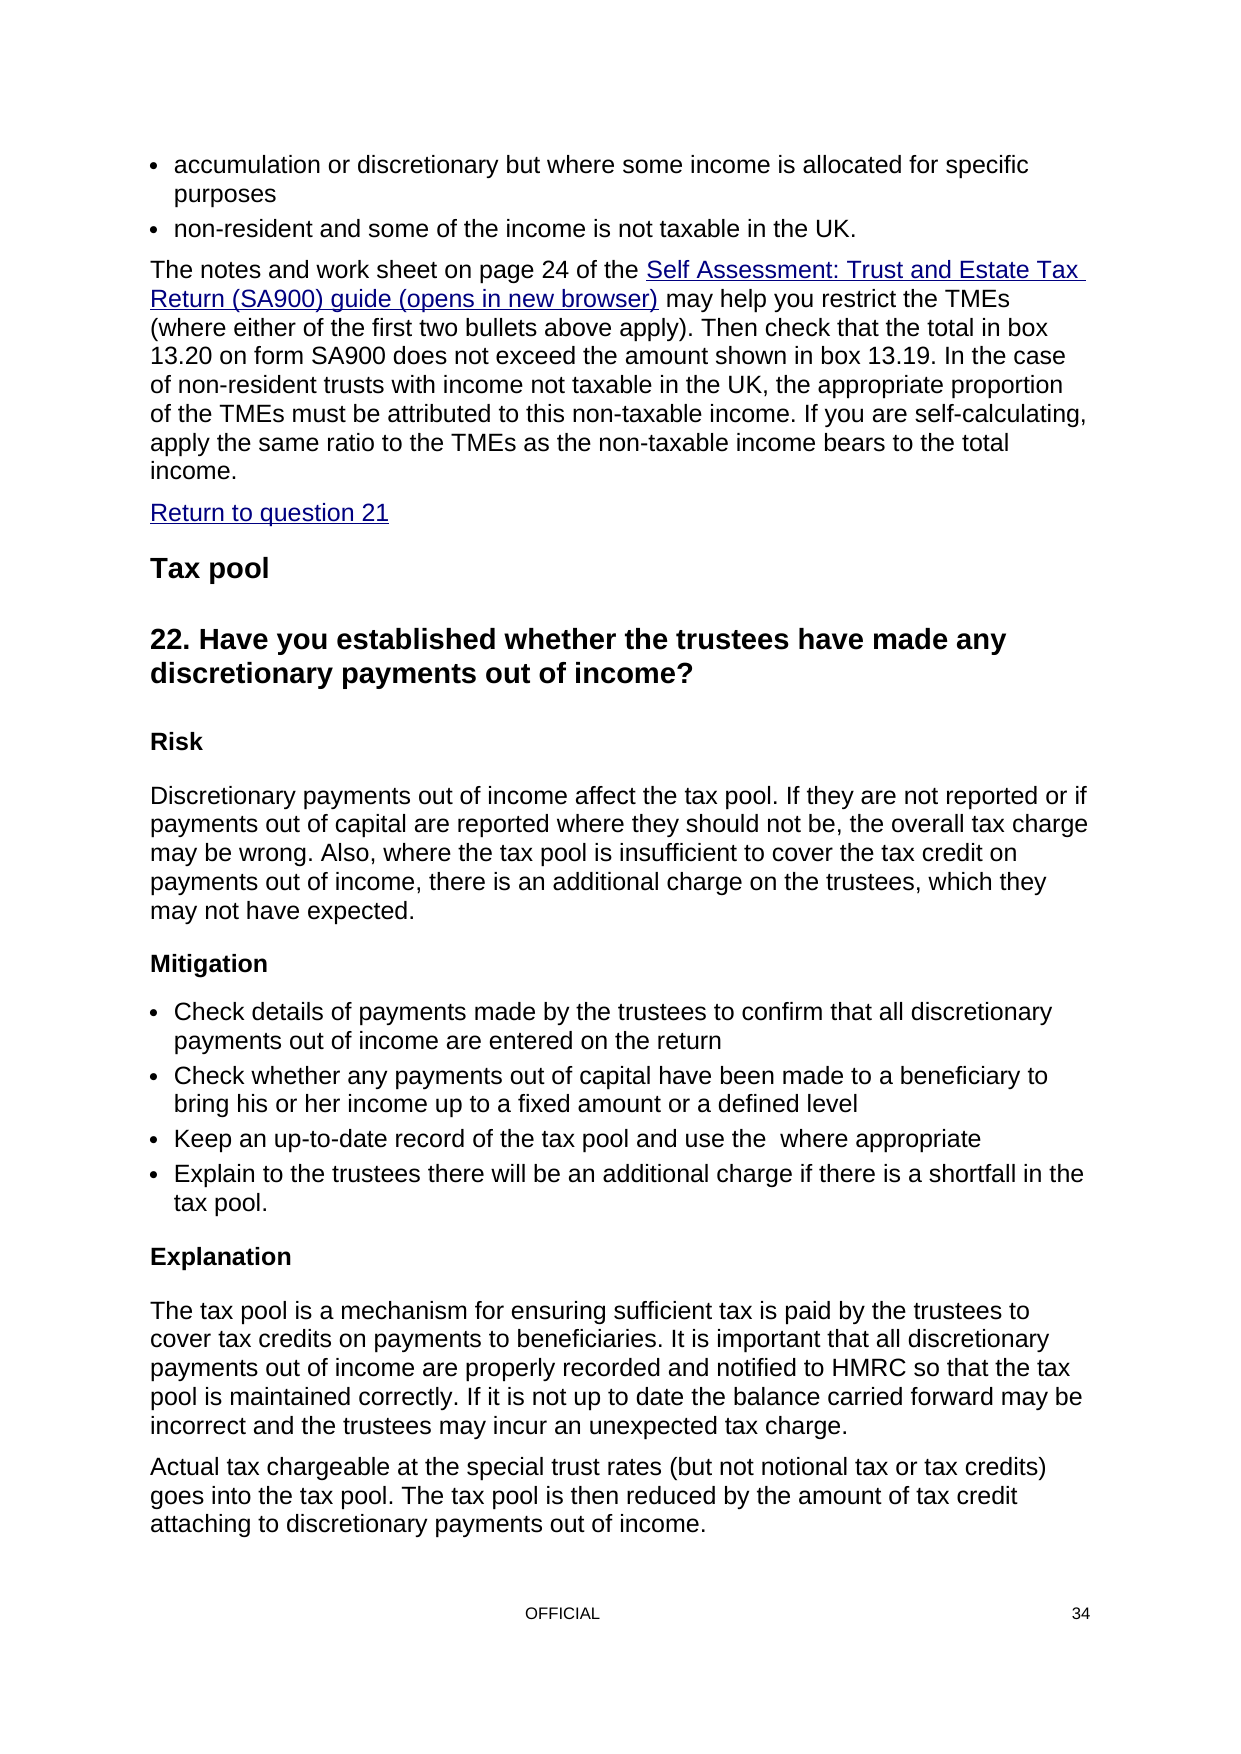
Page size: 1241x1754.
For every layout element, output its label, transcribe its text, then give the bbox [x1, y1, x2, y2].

text Discretionary payments out of income affect the tax pool. If they are not reported or if payments out of capital are reported where they should not be, the overall tax charge may be wrong. Also, where the tax pool is insufficient to cover the tax credit on payments out of income, there is an additional charge on the trustees, which they may not have expected. [150, 781, 1090, 924]
subtitle Tax pool [150, 551, 1090, 585]
list Check details of payments made by the trustees to confirm that all discretionary payments out of income are entered on the return [150, 997, 1090, 1054]
list accumulation or discretionary but where some income is allocated for specific purposes [150, 150, 1090, 207]
text The tax pool is a mechanism for ensuring sufficient tax is paid by the trustees to cover tax credits on payments to beneficiaries. It is important that all discretionary payments out of income are properly recorded and notified to HMRC so that the tax pool is maintained correctly. If it is not up to date the balance carried forward may be incorrect and the trustees may incur an unexpected tax charge. [150, 1296, 1090, 1439]
list non-resident and some of the income is not taxable in the UK. [150, 214, 1090, 242]
subtitle Explanation [150, 1242, 1090, 1271]
list Explain to the trustees there will be an additional charge if there is a shortfall in the tax pool. [150, 1159, 1090, 1217]
subtitle Mitigation [150, 949, 1090, 978]
text The notes and work sheet on page 24 of the Self Assessment: Trust and Estate Tax Return (SA900) guide (opens in new browser) may help you restrict the TMEs (where either of the first two bullets above apply). Then check that the total in box 13.20 on form SA900 does not exceed the amount shown in box 13.19. In the case of non-resident trusts with income not taxable in the UK, the appropriate proportion of the TMEs must be attributed to this non-taxable income. If you are self-calculating, apply the same ratio to the TMEs as the non-taxable income bears to the total income. [150, 255, 1090, 485]
text Actual tax chargeable at the special trust rates (but not notional tax or tax credits) goes into the tax pool. The tax pool is then reduced by the amount of tax credit attaching to discretionary payments out of income. [150, 1452, 1090, 1538]
list Keep an up-to-date record of the tax pool and use the where appropriate [150, 1124, 1090, 1153]
list Check whether any payments out of capital have been made to a beneficiary to bring his or her income up to a fixed amount or a defined level [150, 1061, 1090, 1118]
subtitle 22. Have you established whether the trustees have made any discretionary payments out of income? [150, 622, 1090, 689]
subtitle Risk [150, 727, 1090, 756]
text Return to question 21 [150, 497, 1090, 526]
